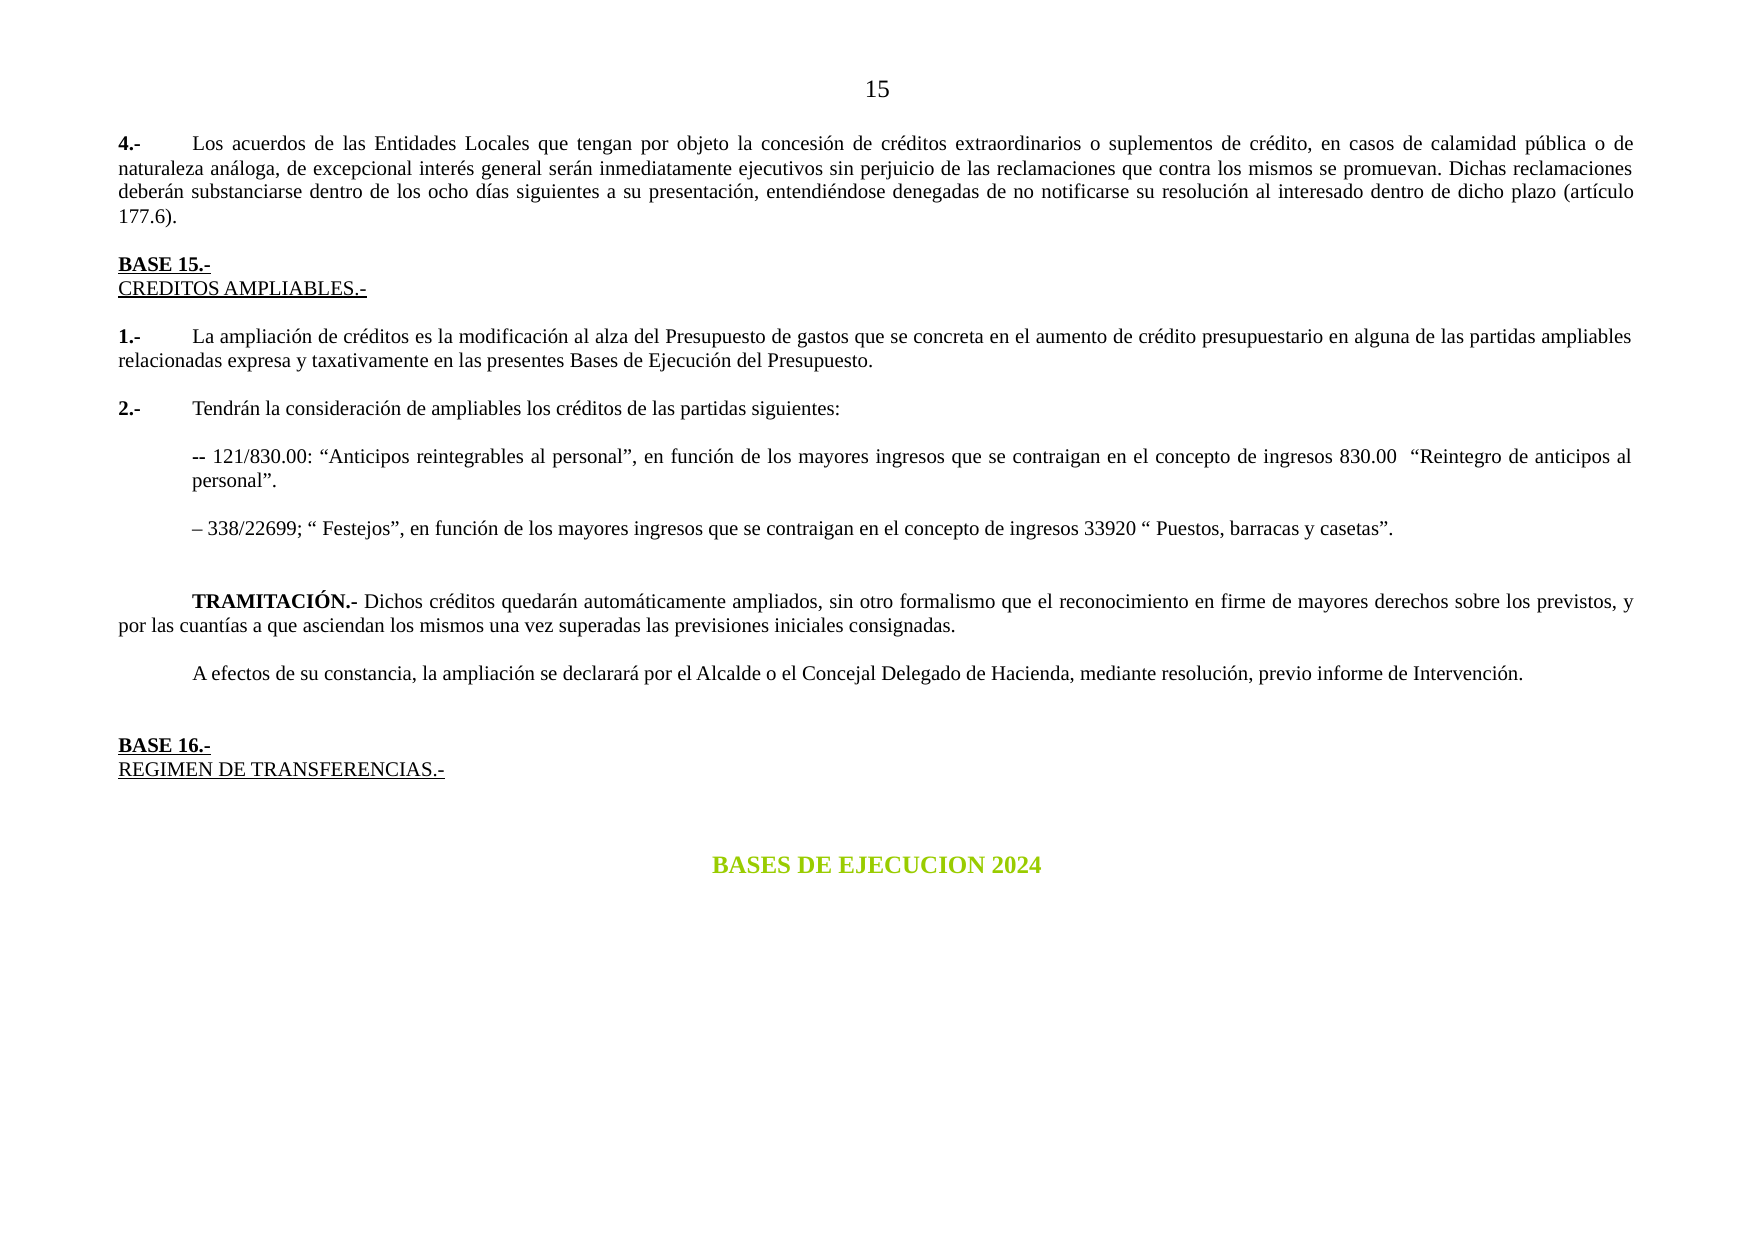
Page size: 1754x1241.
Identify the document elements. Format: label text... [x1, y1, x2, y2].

text -- 121/830.00: “Anticipos reintegrables al personal”, en función de los mayores ingresos que se contraigan en el concepto de ingresos 830.00 “Reintegro de anticipos al personal”. [192, 444, 1636, 492]
text 1.- La ampliación de créditos es la modificación al alza del Presupuesto de gastos que se concreta en el aumento de crédito presupuestario en alguna de las partidas ampliables relacionadas expresa y taxativamente en las presentes Bases de Ejecución del Presupuesto. [118, 324, 1636, 372]
text 2.- Tendrán la consideración de ampliables los créditos de las partidas siguientes: [118, 396, 1636, 420]
text TRAMITACIÓN.- Dichos créditos quedarán automáticamente ampliados, sin otro formalismo que el reconocimiento en firme de mayores derechos sobre los previstos, y por las cuantías a que asciendan los mismos una vez superadas las previsiones iniciales consignadas. [118, 588, 1636, 637]
text CREDITOS AMPLIABLES.- [118, 276, 1636, 300]
text BASE 16.- [118, 733, 1636, 757]
text A efectos de su constancia, la ampliación se declarará por el Alcalde o el Concejal Delegado de Hacienda, mediante resolución, previo informe de Intervención. [118, 661, 1636, 685]
text – 338/22699; “ Festejos”, en función de los mayores ingresos que se contraigan en el concepto de ingresos 33920 “ Puestos, barracas y casetas”. [192, 516, 1636, 540]
text BASE 15.- [118, 252, 1636, 276]
text REGIMEN DE TRANSFERENCIAS.- [118, 757, 1636, 781]
text 4.- Los acuerdos de las Entidades Locales que tengan por objeto la concesión de créditos extraordinarios o suplementos de crédito, en casos de calamidad pública o de naturaleza análoga, de excepcional interés general serán inmediatamente ejecutivos sin perjuicio de las reclamaciones que contra los mismos se promuevan. Dichas reclamaciones deberán substanciarse dentro de los ocho días siguientes a su presentación, entendiéndose denegadas de no notificarse su resolución al interesado dentro de dicho plazo (artículo 177.6). [118, 131, 1636, 228]
